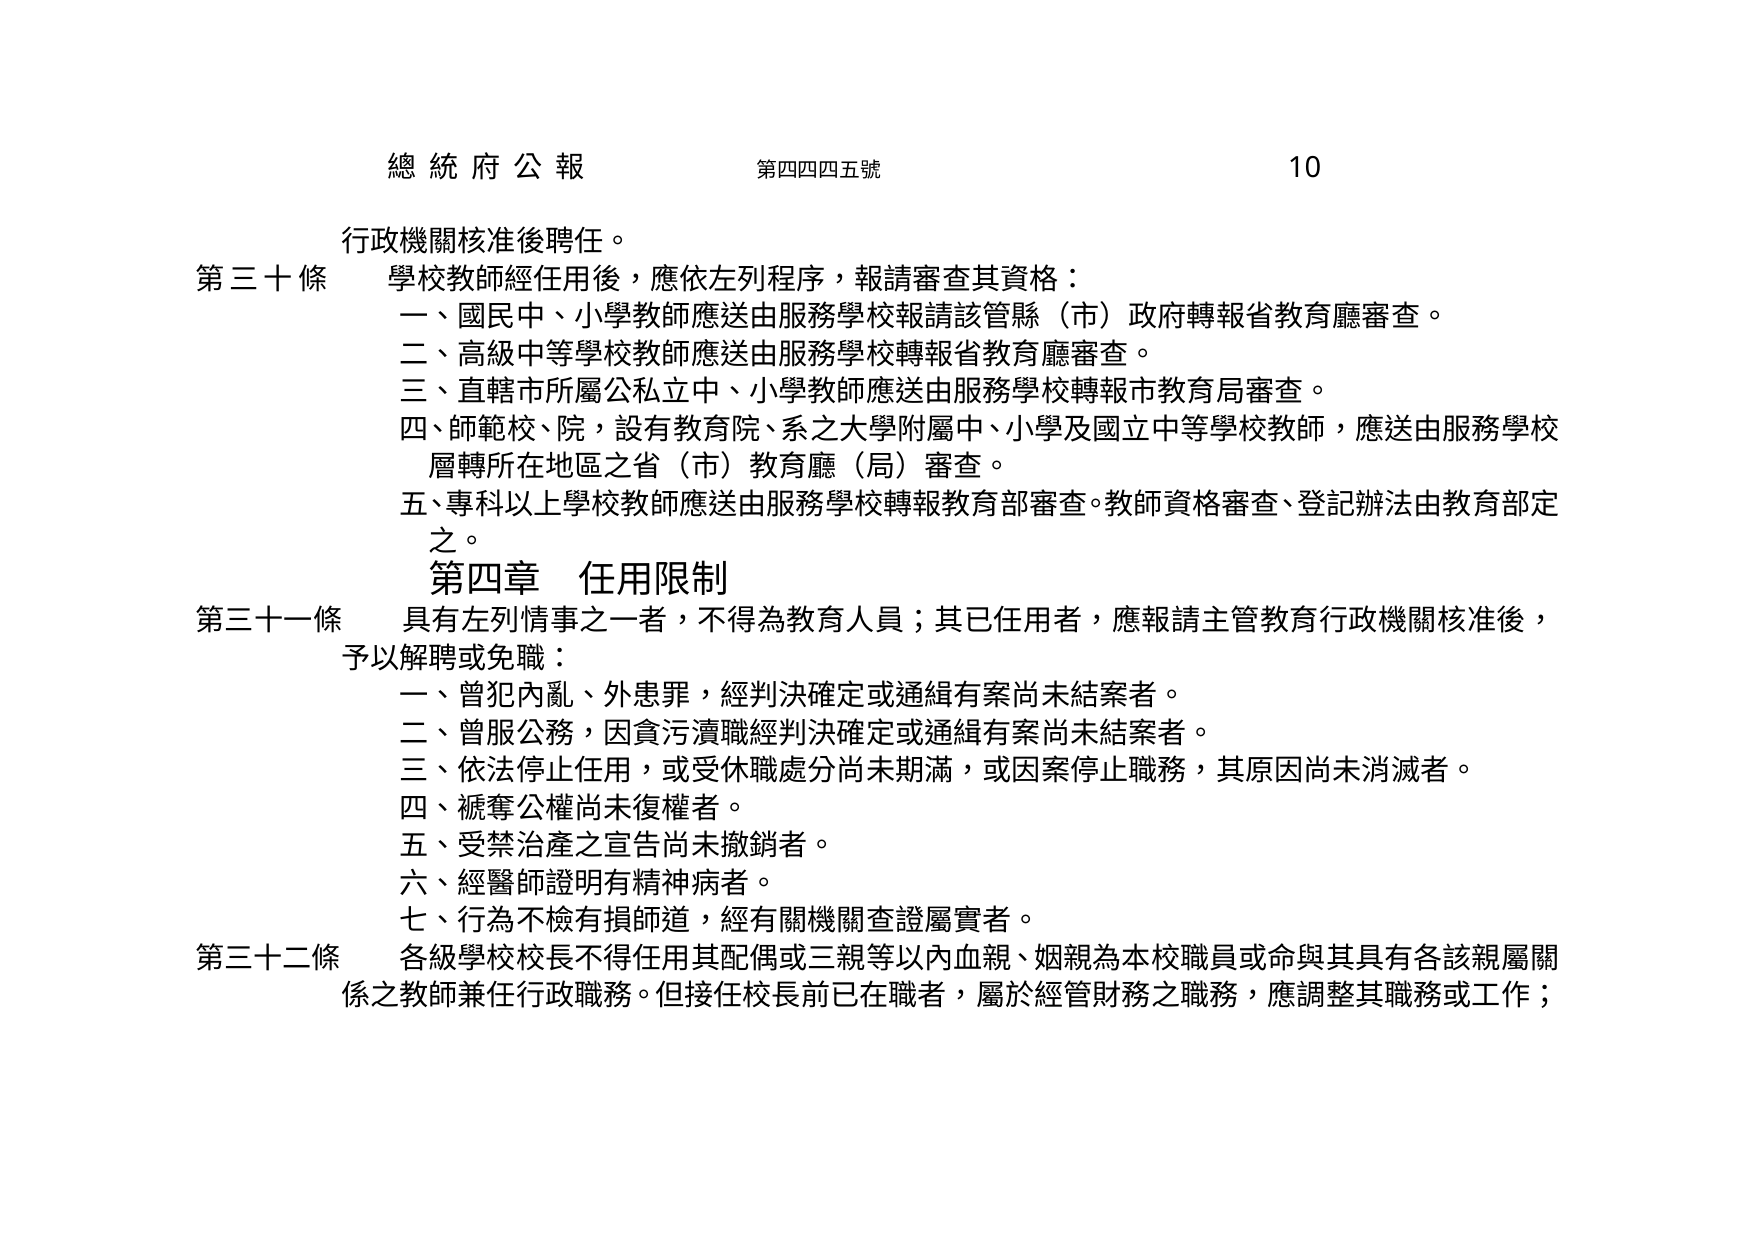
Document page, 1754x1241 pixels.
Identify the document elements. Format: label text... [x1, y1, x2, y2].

text 四、褫奪公權尚未復權者。 [399, 788, 1559, 826]
text 六、經醫師證明有精神病者。 [399, 863, 1559, 901]
text 第三十一條 具有左列情事之一者，不得為教育人員；其已任用者，應報請主管教育行政機關核准後，予以解聘或免職： [195, 601, 1559, 676]
text 五、專科以上學校教師應送由服務學校轉報教育部審查。教師資格審查、登記辦法由教育部定之。 [399, 484, 1559, 559]
text 二、高級中等學校教師應送由服務學校轉報省教育廳審查。 [399, 334, 1559, 372]
text 第三十二條 各級學校校長不得任用其配偶或三親等以內血親、姻親為本校職員或命與其具有各該親屬關係之教師兼任行政職務。但接任校長前已在職者，屬於經管財務之職務，應調整其職務或工作； [195, 938, 1559, 1013]
text 第三十條 學校教師經任用後，應依左列程序，報請審查其資格： [195, 259, 1559, 297]
text 三、直轄市所屬公私立中、小學教師應送由服務學校轉報市教育局審查。 [399, 372, 1559, 409]
text 四、師範校、院，設有教育院、系之大學附屬中、小學及國立中等學校教師，應送由服務學校層轉所在地區之省（市）教育廳（局）審查。 [399, 409, 1559, 484]
text 三、依法停止任用，或受休職處分尚未期滿，或因案停止職務，其原因尚未消滅者。 [399, 751, 1559, 788]
text 第四章 任用限制 [428, 559, 1559, 601]
text 一、曾犯內亂、外患罪，經判決確定或通緝有案尚未結案者。 [399, 676, 1559, 713]
text 行政機關核准後聘任。 [195, 222, 1559, 259]
text 五、受禁治產之宣告尚未撤銷者。 [399, 826, 1559, 863]
text 一、國民中、小學教師應送由服務學校報請該管縣（市）政府轉報省教育廳審查。 [399, 297, 1559, 334]
text 七、行為不檢有損師道，經有關機關查證屬實者。 [399, 901, 1559, 938]
text 二、曾服公務，因貪污瀆職經判決確定或通緝有案尚未結案者。 [399, 713, 1559, 751]
